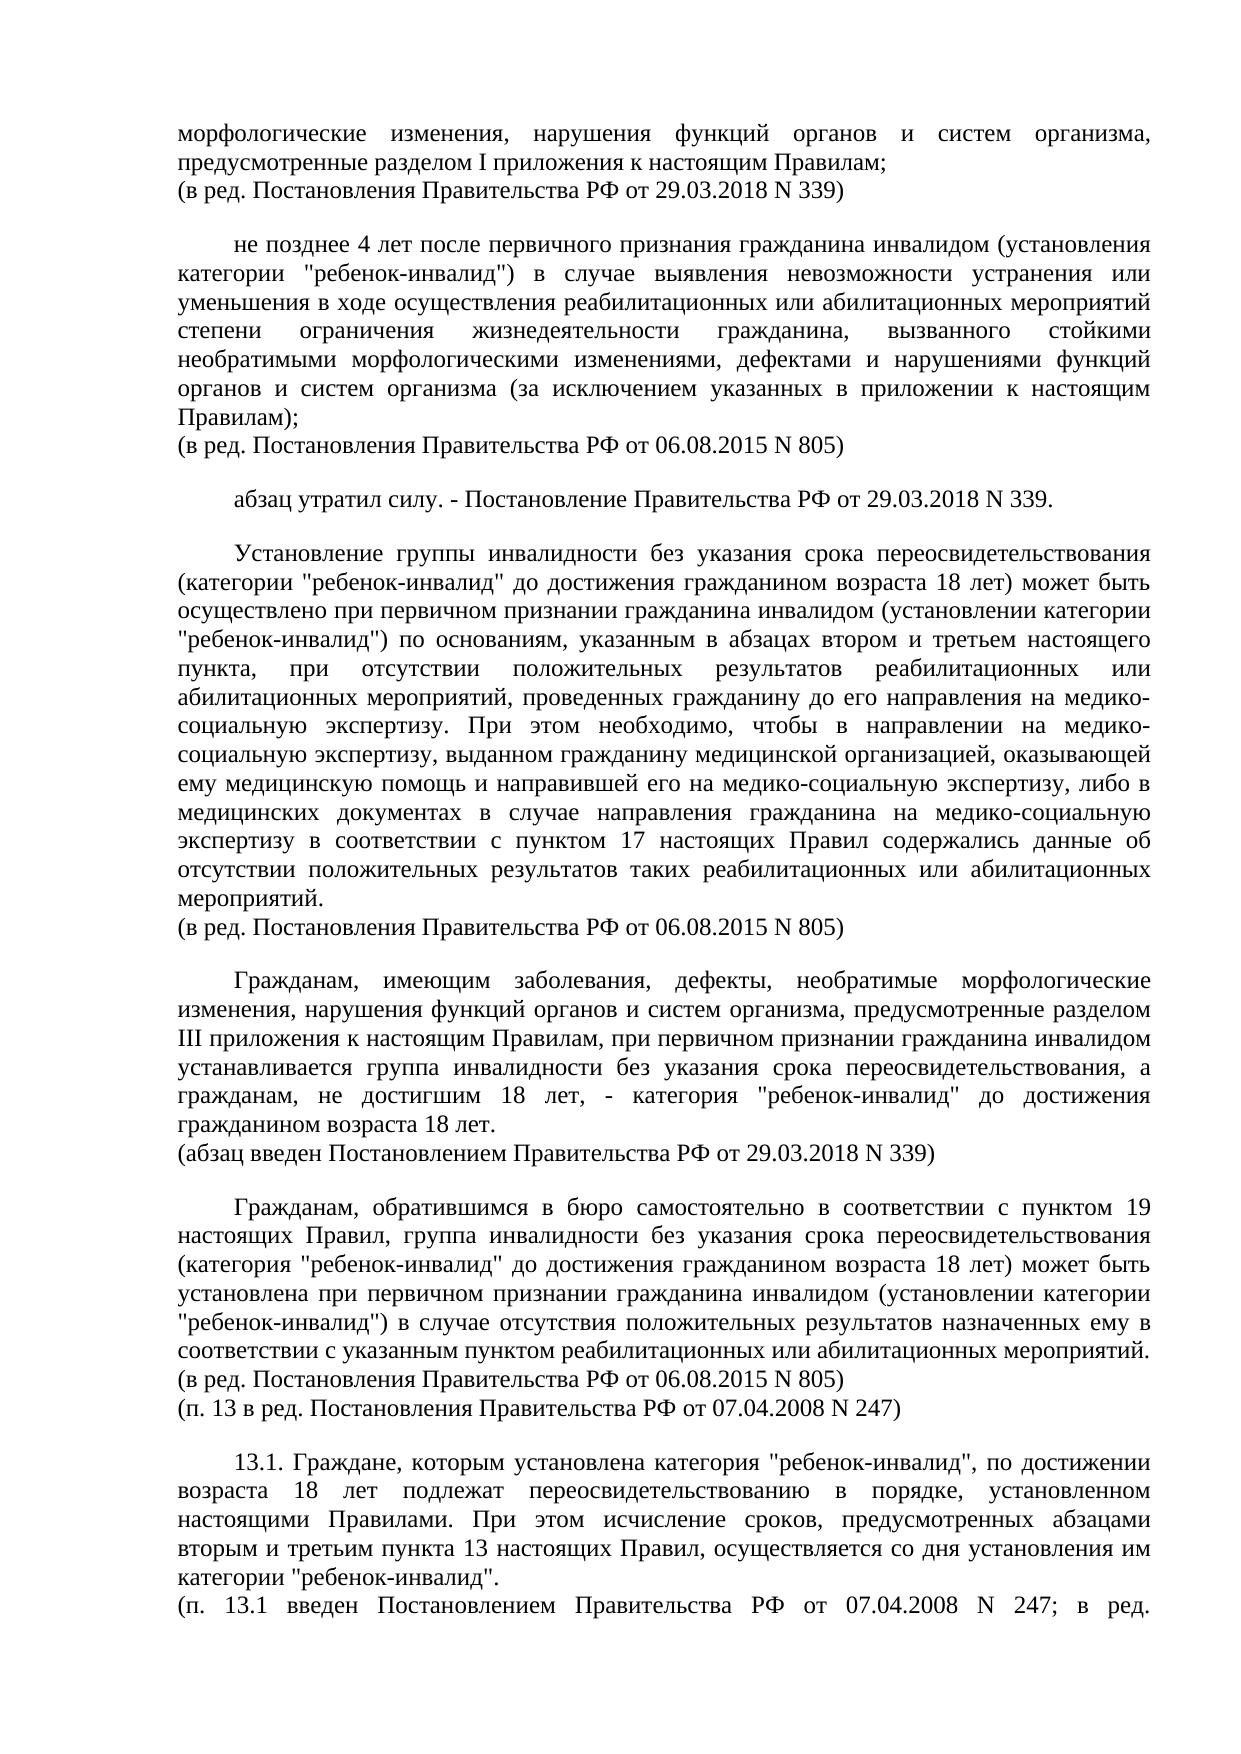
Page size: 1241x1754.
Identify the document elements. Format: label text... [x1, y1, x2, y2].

text Гражданам, имеющим заболевания, дефекты, необратимые морфологические изменения, нарушения функций органов и систем организма, предусмотренные разделом III приложения к настоящим Правилам, при первичном признании гражданина инвалидом устанавливается группа инвалидности без указания срока переосвидетельствования, а гражданам, не достигшим 18 лет, - категория "ребенок-инвалид" до достижения гражданином возраста 18 лет. [177, 966, 1152, 1138]
text Гражданам, обратившимся в бюро самостоятельно в соответствии с пунктом 19 настоящих Правил, группа инвалидности без указания срока переосвидетельствования (категория "ребенок-инвалид" до достижения гражданином возраста 18 лет) может быть установлена при первичном признании гражданина инвалидом (установлении категории "ребенок-инвалид") в случае отсутствия положительных результатов назначенных ему в соответствии с указанным пунктом реабилитационных или абилитационных мероприятий. [177, 1192, 1152, 1364]
text (п. 13 в ред. Постановления Правительства РФ от 07.04.2008 N 247) [177, 1393, 1152, 1422]
text (п. 13.1 введен Постановлением Правительства РФ от 07.04.2008 N 247; в ред. [177, 1591, 1152, 1619]
text Установление группы инвалидности без указания срока переосвидетельствования (категории "ребенок-инвалид" до достижения гражданином возраста 18 лет) может быть осуществлено при первичном признании гражданина инвалидом (установлении категории "ребенок-инвалид") по основаниям, указанным в абзацах втором и третьем настоящего пункта, при отсутствии положительных результатов реабилитационных или абилитационных мероприятий, проведенных гражданину до его направления на медико-социальную экспертизу. При этом необходимо, чтобы в направлении на медико-социальную экспертизу, выданном гражданину медицинской организацией, оказывающей ему медицинскую помощь и направившей его на медико-социальную экспертизу, либо в медицинских документах в случае направления гражданина на медико-социальную экспертизу в соответствии с пунктом 17 настоящих Правил содержались данные об отсутствии положительных результатов таких реабилитационных или абилитационных мероприятий. [177, 538, 1152, 912]
text абзац утратил силу. - Постановление Правительства РФ от 29.03.2018 N 339. [177, 484, 1152, 513]
text не позднее 4 лет после первичного признания гражданина инвалидом (установления категории "ребенок-инвалид") в случае выявления невозможности устранения или уменьшения в ходе осуществления реабилитационных или абилитационных мероприятий степени ограничения жизнедеятельности гражданина, вызванного стойкими необратимыми морфологическими изменениями, дефектами и нарушениями функций органов и систем организма (за исключением указанных в приложении к настоящим Правилам); [177, 229, 1152, 431]
text (абзац введен Постановлением Правительства РФ от 29.03.2018 N 339) [177, 1138, 1152, 1167]
text (в ред. Постановления Правительства РФ от 06.08.2015 N 805) [177, 912, 1152, 941]
text 13.1. Граждане, которым установлена категория "ребенок-инвалид", по достижении возраста 18 лет подлежат переосвидетельствованию в порядке, установленном настоящими Правилами. При этом исчисление сроков, предусмотренных абзацами вторым и третьим пункта 13 настоящих Правил, осуществляется со дня установления им категории "ребенок-инвалид". [177, 1447, 1152, 1591]
text (в ред. Постановления Правительства РФ от 06.08.2015 N 805) [177, 431, 1152, 459]
text (в ред. Постановления Правительства РФ от 06.08.2015 N 805) [177, 1364, 1152, 1393]
text (в ред. Постановления Правительства РФ от 29.03.2018 N 339) [177, 176, 1152, 204]
text морфологические изменения, нарушения функций органов и систем организма, предусмотренные разделом I приложения к настоящим Правилам; [177, 118, 1152, 176]
